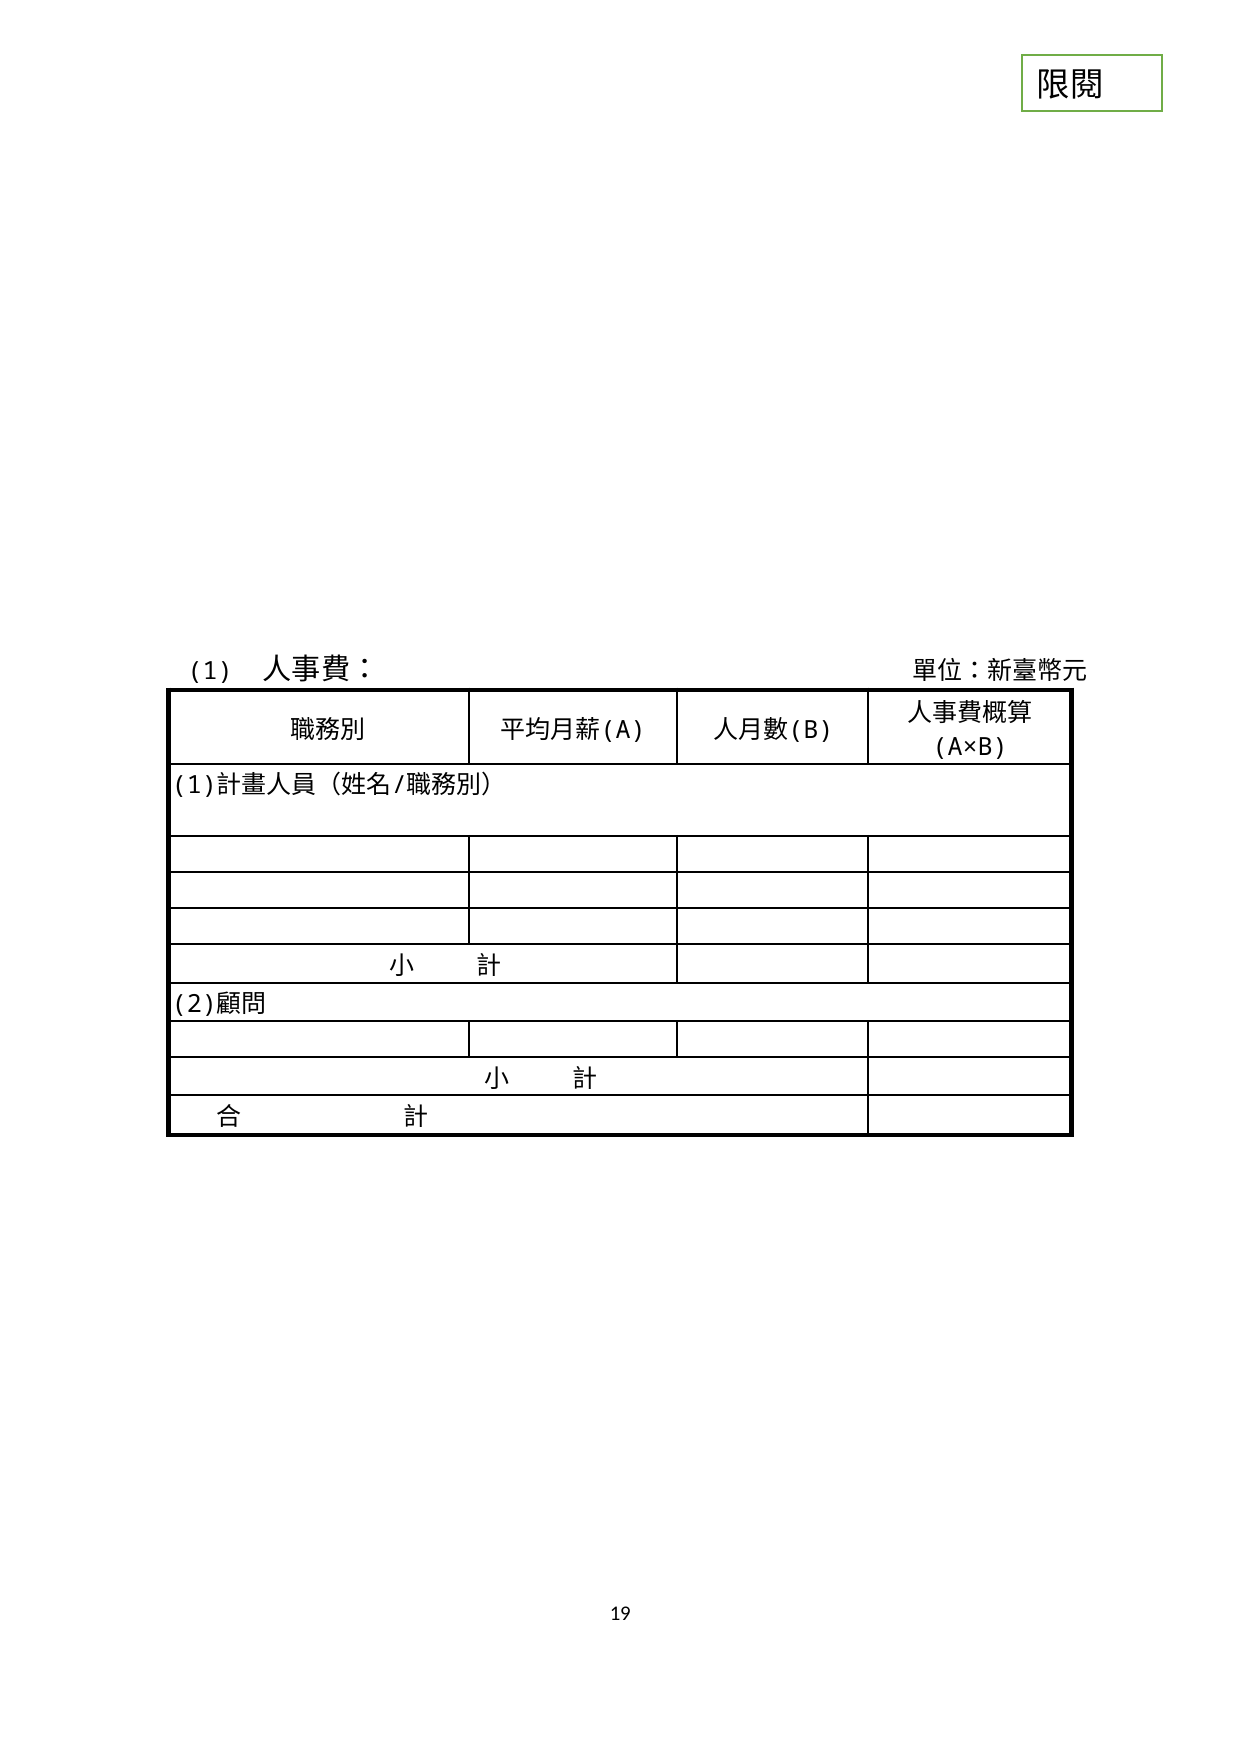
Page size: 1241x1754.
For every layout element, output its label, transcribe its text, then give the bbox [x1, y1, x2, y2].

table_cell [869, 1058, 1069, 1094]
table_header 人事費概算(A×B) [869, 692, 1069, 762]
table_cell [470, 1022, 676, 1056]
table_cell [869, 1022, 1069, 1056]
table_header 職務別 [171, 692, 468, 762]
table_cell 小 計 [171, 1058, 867, 1094]
table_cell [171, 909, 468, 943]
table_cell 小 計 [171, 945, 676, 982]
table_header 人月數(B) [678, 692, 867, 762]
table_cell [678, 873, 867, 907]
table_cell [470, 909, 676, 943]
table_cell [171, 1022, 468, 1056]
table_cell [171, 837, 468, 871]
list 人事費： 單位：新臺幣元 [187, 625, 1128, 687]
table_cell (2)顧問 [171, 984, 1069, 1020]
table_cell [678, 909, 867, 943]
table_cell [470, 873, 676, 907]
table_cell [470, 837, 676, 871]
table_cell [678, 1022, 867, 1056]
table_cell 合 計 [171, 1096, 867, 1133]
table_cell [869, 1096, 1069, 1133]
table_cell [678, 945, 867, 982]
table_cell [869, 837, 1069, 871]
table_cell [869, 909, 1069, 943]
table_cell [171, 873, 468, 907]
table_cell (1)計畫人員（姓名/職務別） [171, 765, 1069, 835]
table_cell [678, 837, 867, 871]
table_cell [869, 873, 1069, 907]
table_header 平均月薪(A) [470, 692, 676, 762]
table_cell [869, 945, 1069, 982]
